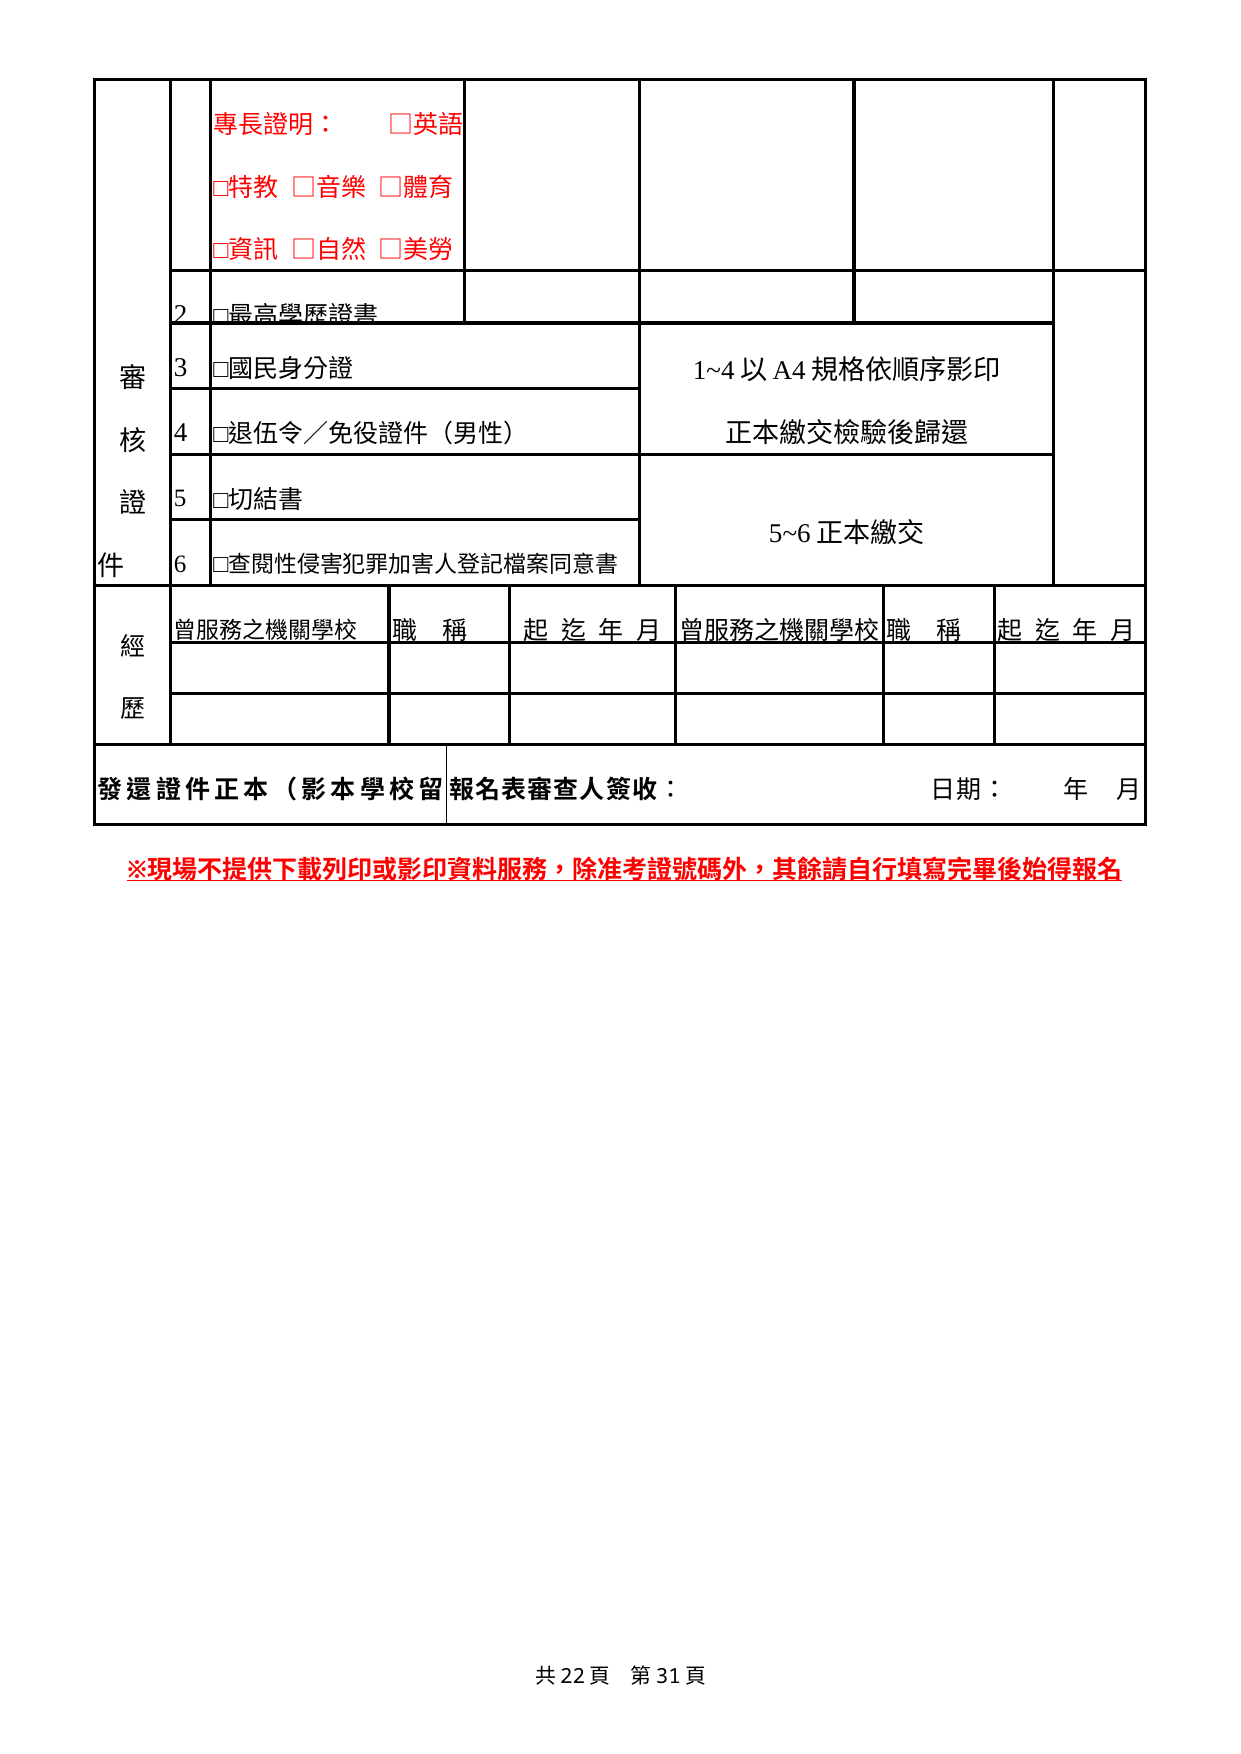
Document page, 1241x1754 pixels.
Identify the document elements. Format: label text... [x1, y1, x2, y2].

table_cell 1~4以A4規格依順序影印 正本繳交檢驗後歸還 [641, 325, 1052, 453]
table_cell 起 迄 年 月 [996, 587, 1144, 641]
table_cell [466, 272, 638, 321]
table_cell 職 稱 [391, 587, 508, 641]
table_cell [641, 81, 852, 269]
table_cell [391, 644, 508, 692]
table_cell □查閱性侵害犯罪加害人登記檔案同意書 [212, 521, 638, 584]
table_cell [885, 695, 993, 743]
table_cell 報名表審查人簽收： 日期： 年 月 日 (本欄由校方人員簽收，考生勿自行填寫) [447, 746, 1144, 823]
table_cell [996, 695, 1144, 743]
table_cell [1055, 272, 1144, 584]
table_cell [856, 272, 1052, 321]
table_cell 6 [172, 521, 209, 584]
table_cell [641, 272, 852, 321]
table_cell 曾服務之機關學校 [172, 587, 387, 641]
table_cell [511, 695, 674, 743]
table_cell [391, 695, 508, 743]
table_cell □最高學歷證書 [212, 272, 463, 321]
table_cell 4 [172, 390, 209, 453]
table_cell [172, 644, 387, 692]
table_cell [511, 644, 674, 692]
text ※現場不提供下載列印或影印資料服務，除准考證號碼外，其餘請自行填寫完畢後始得報名 [118, 826, 1122, 888]
table_cell [856, 81, 1052, 269]
table_cell [172, 695, 387, 743]
table_cell 經 歷 [96, 587, 169, 743]
table_cell [1055, 81, 1144, 269]
table_cell □切結書 [212, 456, 638, 518]
table_cell 5 [172, 456, 209, 518]
table_cell 3 [172, 325, 209, 387]
table_cell [172, 81, 209, 269]
table_cell □退伍令／免役證件（男性） [212, 390, 638, 453]
table_cell [885, 644, 993, 692]
table_cell 曾服務之機關學校 [677, 587, 882, 641]
table_cell 起 迄 年 月 [511, 587, 674, 641]
table_cell [677, 695, 882, 743]
table_cell 發還證件正本（影本學校留存） [96, 746, 446, 823]
table_cell 專長證明： □英語 □特教 □音樂 □體育 □資訊 □自然 □美勞 [212, 81, 463, 269]
table_cell 職 稱 [885, 587, 993, 641]
table_cell 審 核 證 件 [96, 81, 169, 584]
table_cell [996, 644, 1144, 692]
table_cell 2 [172, 272, 209, 321]
table_cell □國民身分證 [212, 325, 638, 387]
table_cell [677, 644, 882, 692]
table_cell [466, 81, 638, 269]
table_cell 5~6正本繳交 [641, 456, 1052, 584]
